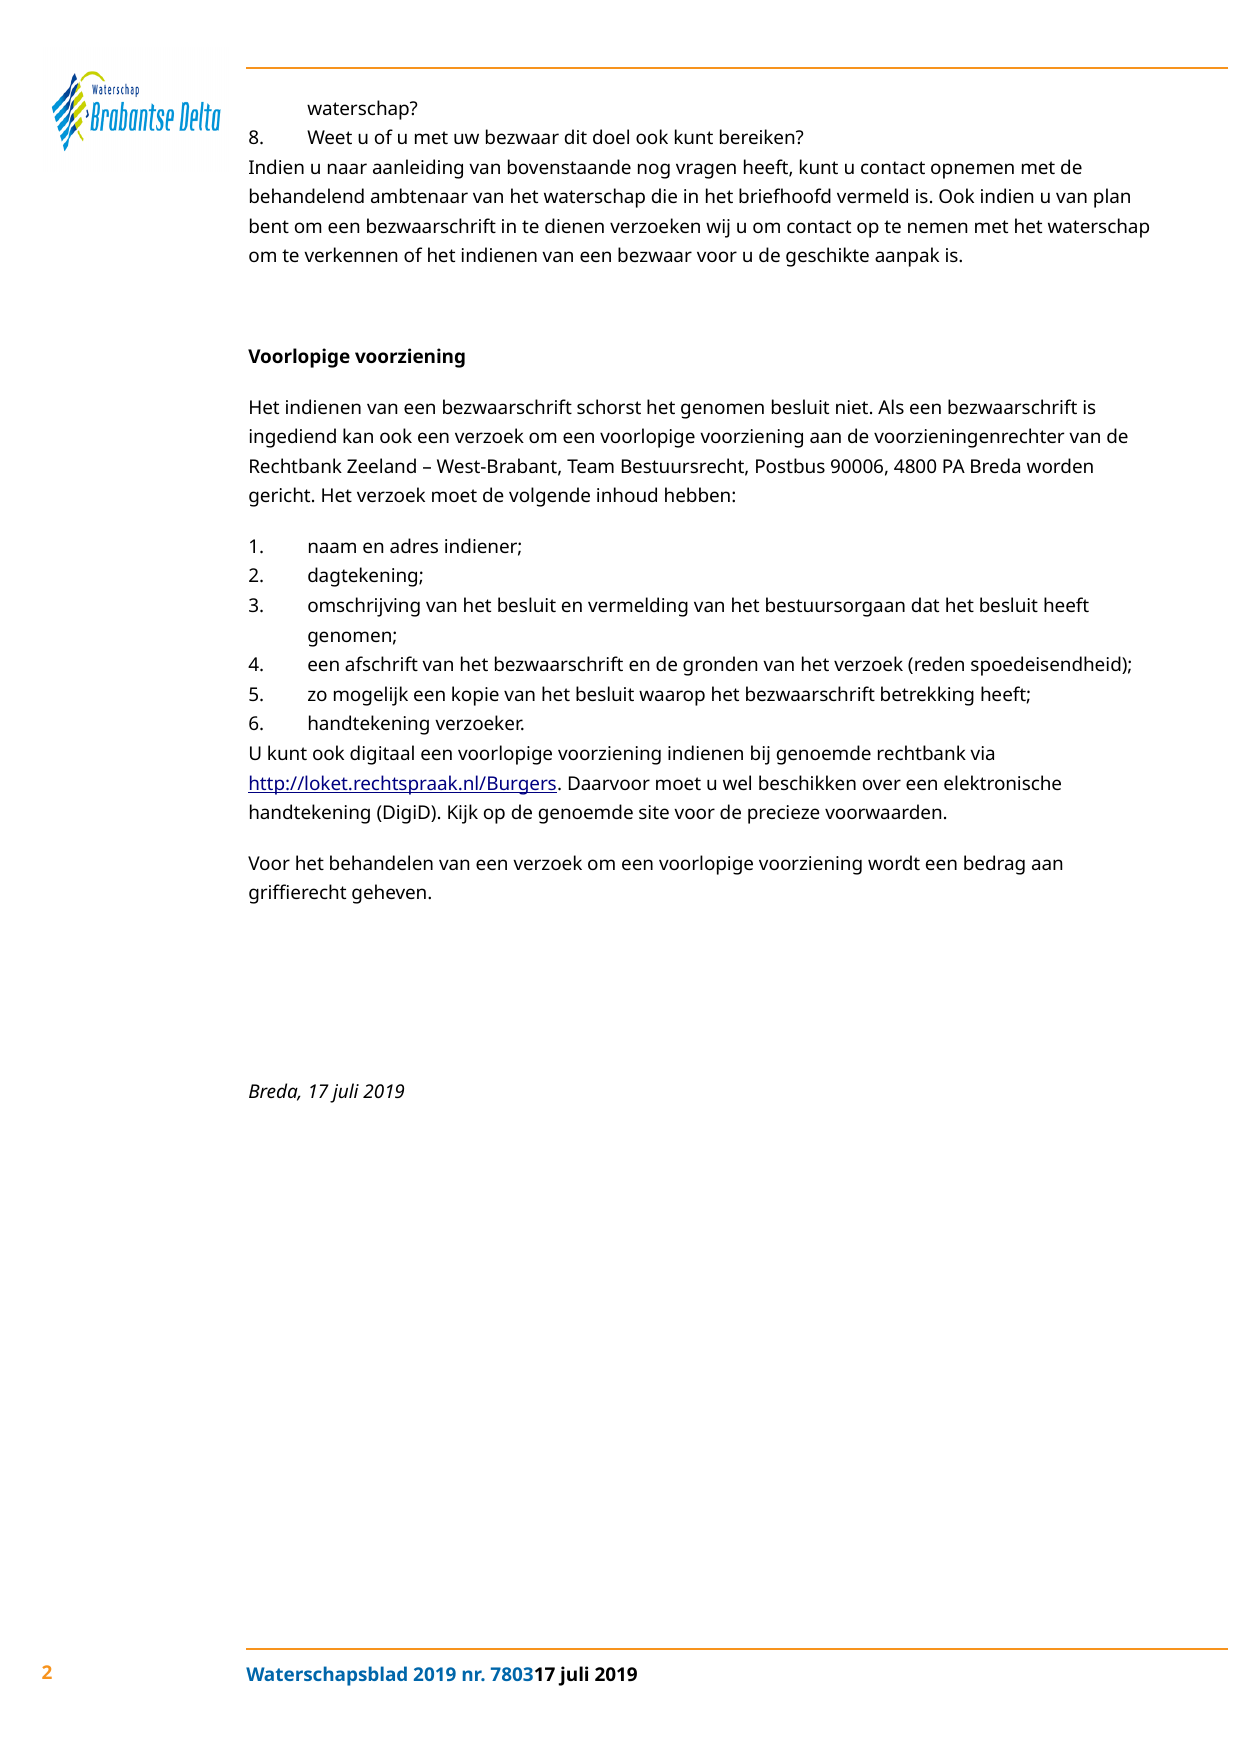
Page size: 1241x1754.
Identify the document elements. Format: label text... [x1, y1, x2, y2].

list zo mogelijk een kopie van het besluit waarop het bezwaarschrift betrekking heeft; [248, 681, 1152, 707]
picture [41, 47, 231, 172]
text Het indienen van een bezwaarschrift schorst het genomen besluit niet. Als een bezwaarschrift is ingediend kan ook een verzoek om een voorlopige voorziening aan de voorzieningenrechter van de Rechtbank Zeeland – West-Brabant, Team Bestuursrecht, Postbus 90006, 4800 PA Breda worden gericht. Het verzoek moet de volgende inhoud hebben: [248, 394, 1152, 508]
text Indien u naar aanleiding van bovenstaande nog vragen heeft, kunt u contact opnemen met de behandelend ambtenaar van het waterschap die in het briefhoofd vermeld is. Ook indien u van plan bent om een bezwaarschrift in te dienen verzoeken wij u om contact op te nemen met het waterschap om te verkennen of het indienen van een bezwaar voor u de geschikte aanpak is. [248, 154, 1152, 268]
list Weet u of u met uw bezwaar dit doel ook kunt bereiken? [248, 124, 1152, 150]
text U kunt ook digitaal een voorlopige voorziening indienen bij genoemde rechtbank via http://loket.rechtspraak.nl/Burgers. Daarvoor moet u wel beschikken over een elektronische handtekening (DigiD). Kijk op de genoemde site voor de precieze voorwaarden. [248, 740, 1152, 825]
text Voor het behandelen van een verzoek om een voorlopige voorziening wordt een bedrag aan griffierecht geheven. [248, 850, 1152, 905]
list omschrijving van het besluit en vermelding van het bestuursorgaan dat het besluit heeft genomen; [248, 592, 1152, 648]
list handtekening verzoeker. [248, 711, 1152, 736]
text Voorlopige voorziening [248, 343, 1152, 369]
list naam en adres indiener; [248, 533, 1152, 559]
text Breda, 17 juli 2019 [248, 1078, 1152, 1104]
list waterschap? [248, 95, 1152, 121]
list een afschrift van het bezwaarschrift en de gronden van het verzoek (reden spoedeisendheid); [248, 651, 1152, 677]
list dagtekening; [248, 563, 1152, 588]
